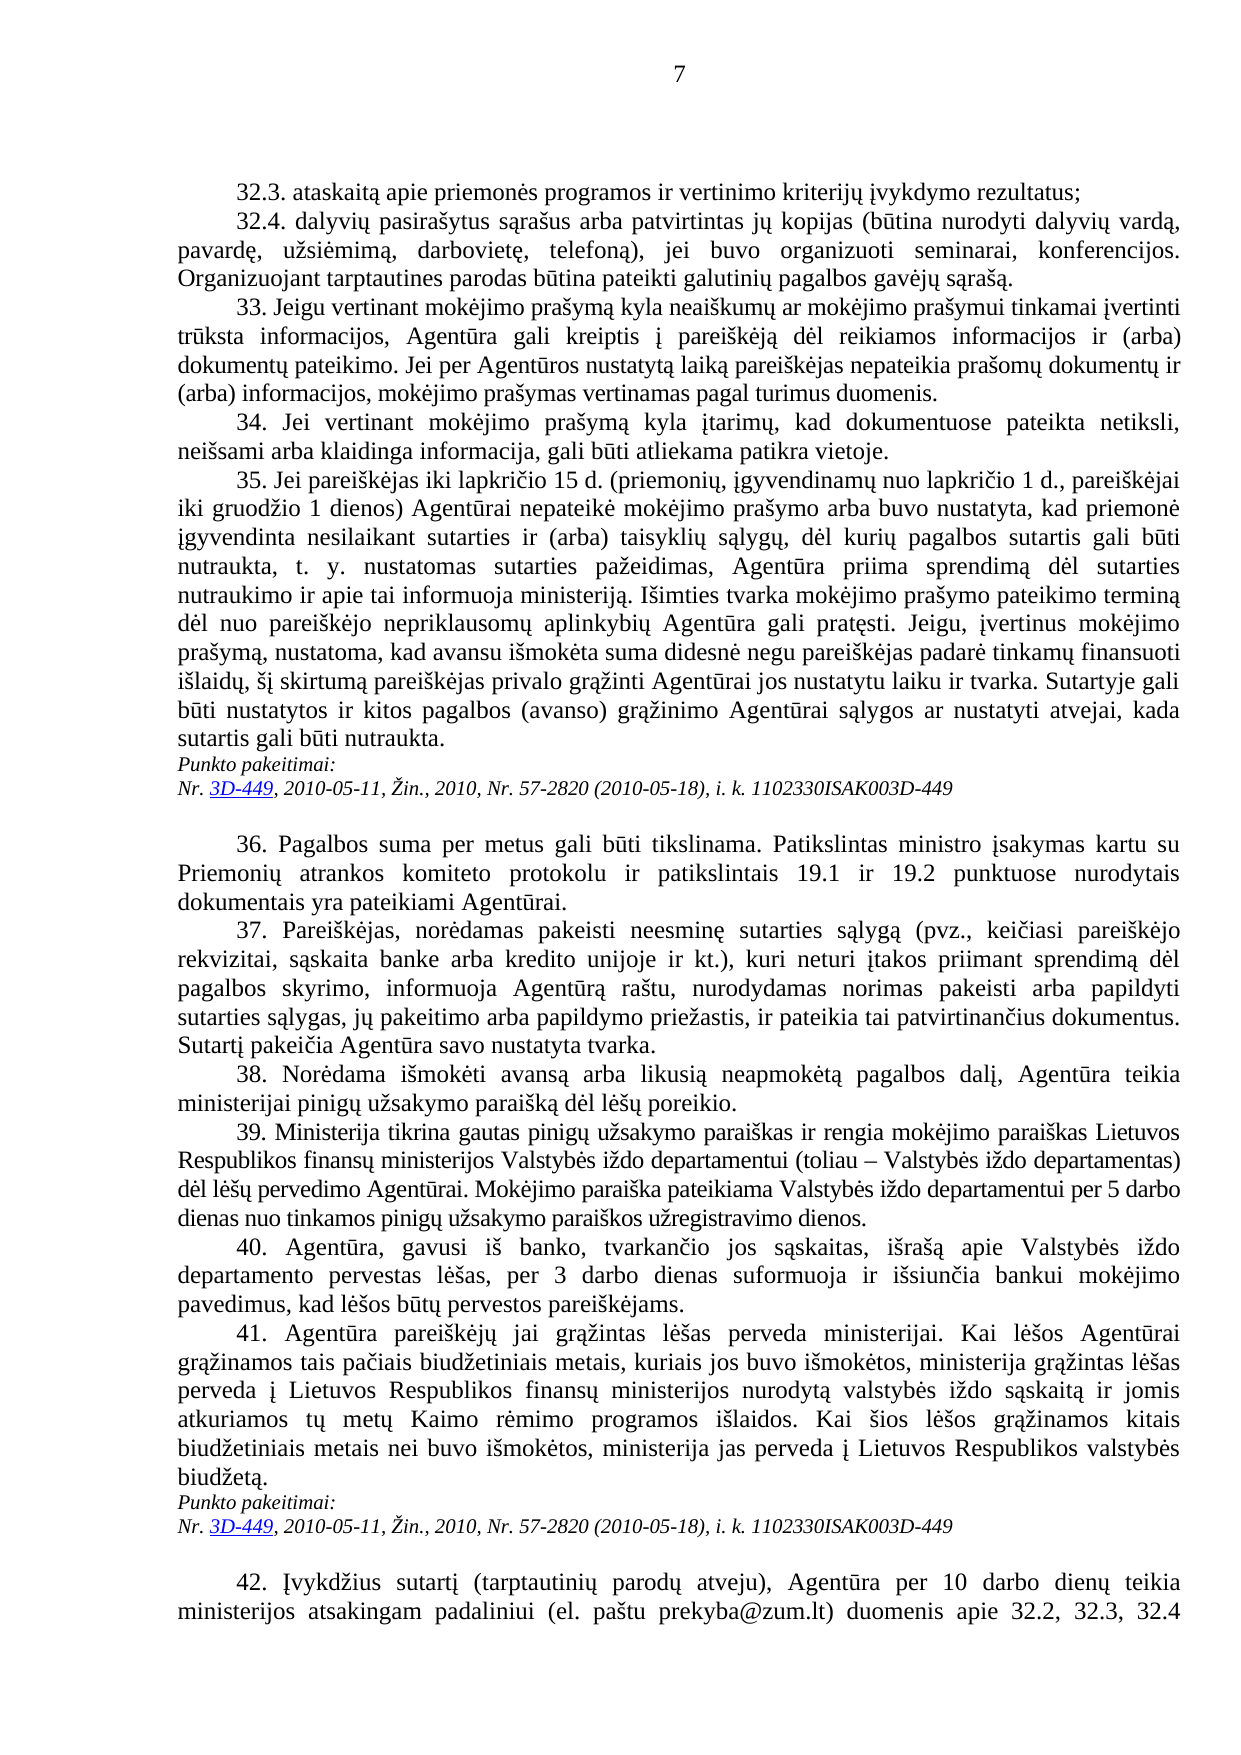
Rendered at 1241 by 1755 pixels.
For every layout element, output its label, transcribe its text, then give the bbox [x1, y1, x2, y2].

text 38. Norėdama išmokėti avansą arba likusią neapmokėtą pagalbos dalį, Agentūra teikia ministerijai pinigų užsakymo paraišką dėl lėšų poreikio. [177, 1059, 1181, 1117]
text 34. Jei vertinant mokėjimo prašymą kyla įtarimų, kad dokumentuose pateikta netiksli, neišsami arba klaidinga informacija, gali būti atliekama patikra vietoje. [177, 407, 1181, 465]
text 33. Jeigu vertinant mokėjimo prašymą kyla neaiškumų ar mokėjimo prašymui tinkamai įvertinti trūksta informacijos, Agentūra gali kreiptis į pareiškėją dėl reikiamos informacijos ir (arba) dokumentų pateikimo. Jei per Agentūros nustatytą laiką pareiškėjas nepateikia prašomų dokumentų ir (arba) informacijos, mokėjimo prašymas vertinamas pagal turimus duomenis. [177, 292, 1181, 407]
text 41. Agentūra pareiškėjų jai grąžintas lėšas perveda ministerijai. Kai lėšos Agentūrai grąžinamos tais pačiais biudžetiniais metais, kuriais jos buvo išmokėtos, ministerija grąžintas lėšas perveda į Lietuvos Respublikos finansų ministerijos nurodytą valstybės iždo sąskaitą ir jomis atkuriamos tų metų Kaimo rėmimo programos išlaidos. Kai šios lėšos grąžinamos kitais biudžetiniais metais nei buvo išmokėtos, ministerija jas perveda į Lietuvos Respublikos valstybės biudžetą. [177, 1318, 1181, 1490]
text Nr. 3D-449, 2010-05-11, Žin., 2010, Nr. 57-2820 (2010-05-18), i. k. 1102330ISAK003D-449 [177, 1514, 1181, 1538]
text 37. Pareiškėjas, norėdamas pakeisti neesminę sutarties sąlygą (pvz., keičiasi pareiškėjo rekvizitai, sąskaita banke arba kredito unijoje ir kt.), kuri neturi įtakos priimant sprendimą dėl pagalbos skyrimo, informuoja Agentūrą raštu, nurodydamas norimas pakeisti arba papildyti sutarties sąlygas, jų pakeitimo arba papildymo priežastis, ir pateikia tai patvirtinančius dokumentus. Sutartį pakeičia Agentūra savo nustatyta tvarka. [177, 915, 1181, 1059]
text 40. Agentūra, gavusi iš banko, tvarkančio jos sąskaitas, išrašą apie Valstybės iždo departamento pervestas lėšas, per 3 darbo dienas suformuoja ir išsiunčia bankui mokėjimo pavedimus, kad lėšos būtų pervestos pareiškėjams. [177, 1232, 1181, 1318]
text 39. Ministerija tikrina gautas pinigų užsakymo paraiškas ir rengia mokėjimo paraiškas Lietuvos Respublikos finansų ministerijos Valstybės iždo departamentui (toliau – Valstybės iždo departamentas) dėl lėšų pervedimo Agentūrai. Mokėjimo paraiška pateikiama Valstybės iždo departamentui per 5 darbo dienas nuo tinkamos pinigų užsakymo paraiškos užregistravimo dienos. [177, 1117, 1181, 1232]
text 32.3. ataskaitą apie priemonės programos ir vertinimo kriterijų įvykdymo rezultatus; [177, 177, 1181, 206]
text 32.4. dalyvių pasirašytus sąrašus arba patvirtintas jų kopijas (būtina nurodyti dalyvių vardą, pavardę, užsiėmimą, darbovietę, telefoną), jei buvo organizuoti seminarai, konferencijos. Organizuojant tarptautines parodas būtina pateikti galutinių pagalbos gavėjų sąrašą. [177, 206, 1181, 292]
text 35. Jei pareiškėjas iki lapkričio 15 d. (priemonių, įgyvendinamų nuo lapkričio 1 d., pareiškėjai iki gruodžio 1 dienos) Agentūrai nepateikė mokėjimo prašymo arba buvo nustatyta, kad priemonė įgyvendinta nesilaikant sutarties ir (arba) taisyklių sąlygų, dėl kurių pagalbos sutartis gali būti nutraukta, t. y. nustatomas sutarties pažeidimas, Agentūra priima sprendimą dėl sutarties nutraukimo ir apie tai informuoja ministeriją. Išimties tvarka mokėjimo prašymo pateikimo terminą dėl nuo pareiškėjo nepriklausomų aplinkybių Agentūra gali pratęsti. Jeigu, įvertinus mokėjimo prašymą, nustatoma, kad avansu išmokėta suma didesnė negu pareiškėjas padarė tinkamų finansuoti išlaidų, šį skirtumą pareiškėjas privalo grąžinti Agentūrai jos nustatytu laiku ir tvarka. Sutartyje gali būti nustatytos ir kitos pagalbos (avanso) grąžinimo Agentūrai sąlygos ar nustatyti atvejai, kada sutartis gali būti nutraukta. [177, 465, 1181, 752]
text 36. Pagalbos suma per metus gali būti tikslinama. Patikslintas ministro įsakymas kartu su Priemonių atrankos komiteto protokolu ir patikslintais 19.1 ir 19.2 punktuose nurodytais dokumentais yra pateikiami Agentūrai. [177, 829, 1181, 915]
text Punkto pakeitimai: [177, 752, 1181, 776]
text 42. Įvykdžius sutartį (tarptautinių parodų atveju), Agentūra per 10 darbo dienų teikia ministerijos atsakingam padaliniui (el. paštu prekyba@zum.lt) duomenis apie 32.2, 32.3, 32.4 [177, 1567, 1181, 1625]
text Nr. 3D-449, 2010-05-11, Žin., 2010, Nr. 57-2820 (2010-05-18), i. k. 1102330ISAK003D-449 [177, 776, 1181, 800]
text Punkto pakeitimai: [177, 1490, 1181, 1514]
